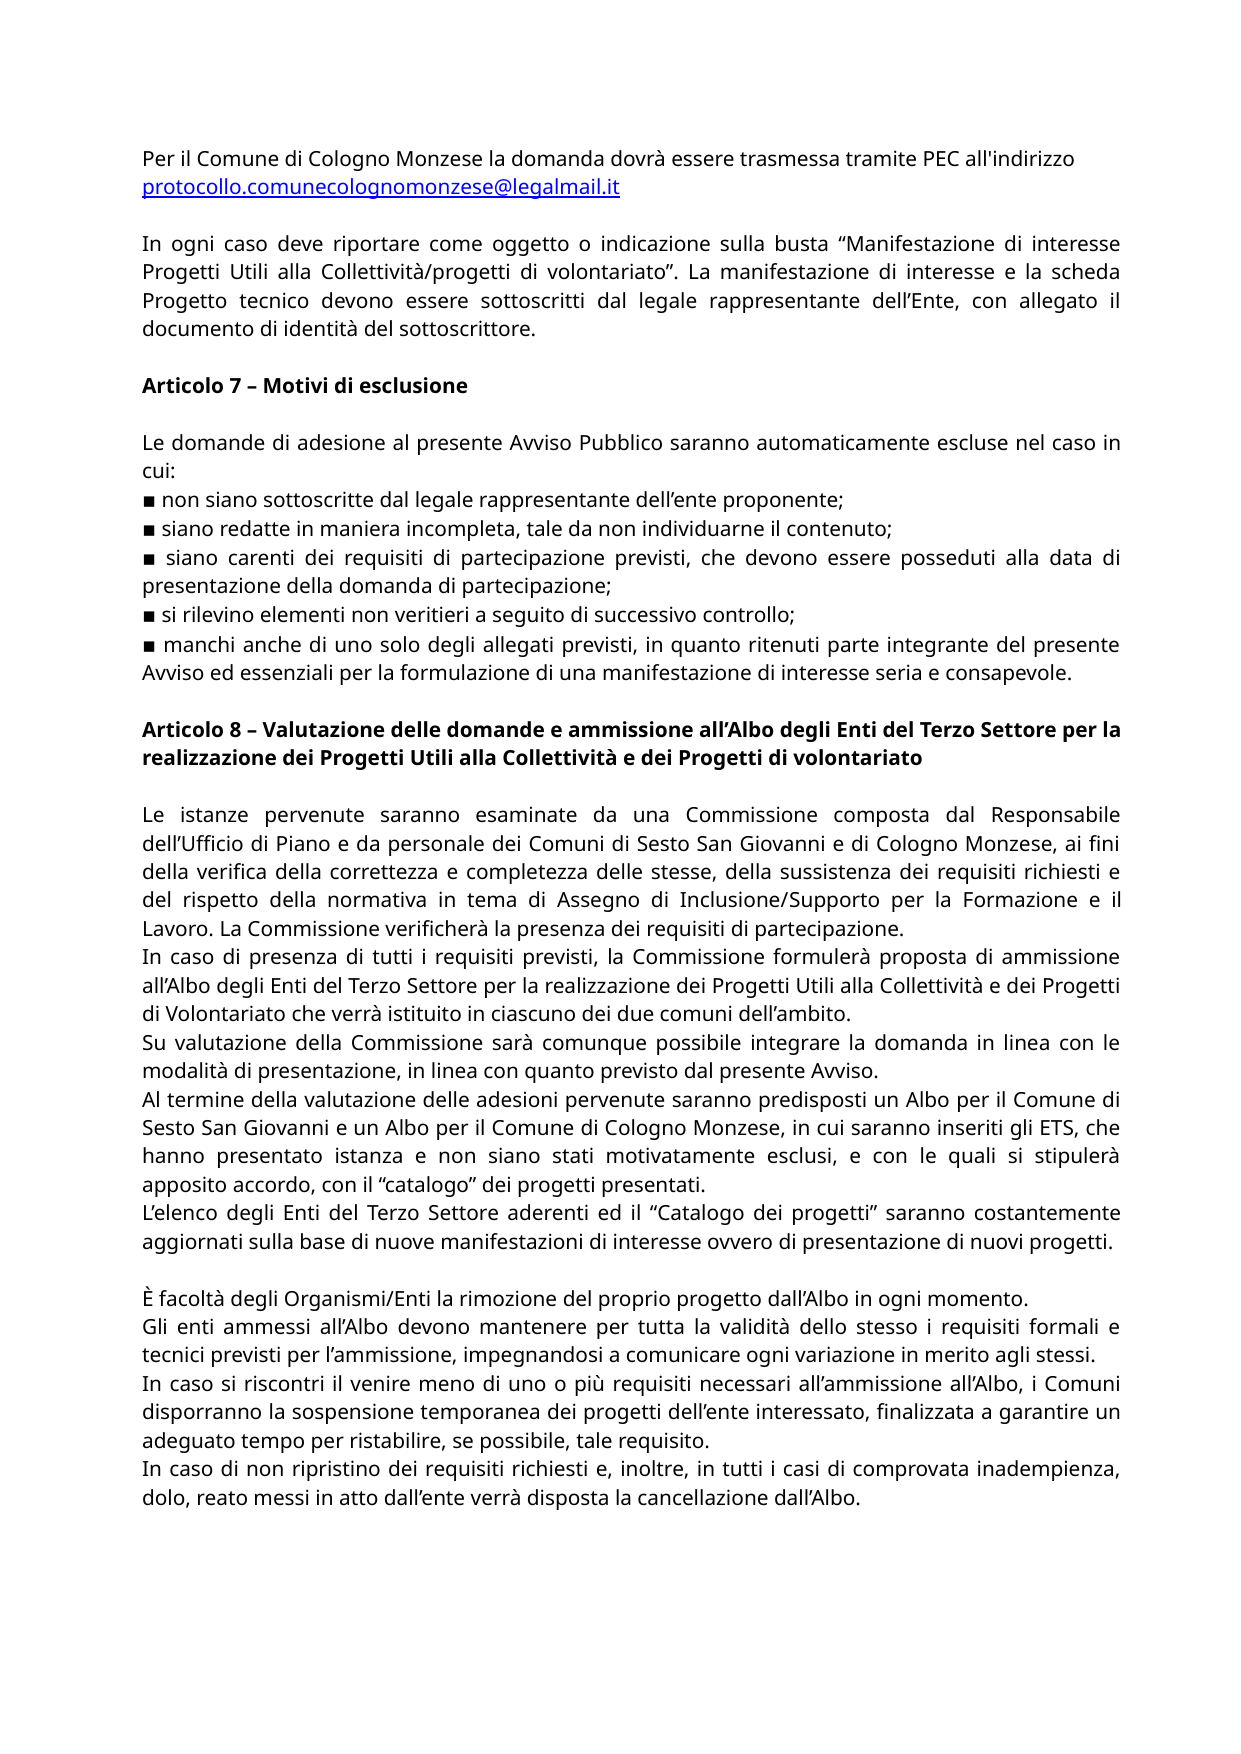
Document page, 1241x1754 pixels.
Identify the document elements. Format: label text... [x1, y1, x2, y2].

text È facoltà degli Organismi/Enti la rimozione del proprio progetto dall’Albo in ogni momento. [142, 1284, 1122, 1312]
text ▪ non siano sottoscritte dal legale rappresentante dell’ente proponente; [142, 485, 1122, 513]
text Articolo 7 – Motivi di esclusione [142, 371, 1122, 400]
text ▪ siano carenti dei requisiti di partecipazione previsti, che devono essere posseduti alla data di presentazione della domanda di partecipazione; [142, 543, 1122, 600]
text Articolo 8 – Valutazione delle domande e ammissione all’Albo degli Enti del Terzo Settore per la realizzazione dei Progetti Utili alla Collettività e dei Progetti di volontariato [142, 715, 1122, 772]
text Gli enti ammessi all’Albo devono mantenere per tutta la validità dello stesso i requisiti formali e tecnici previsti per l’ammissione, impegnandosi a comunicare ogni variazione in merito agli stessi. [142, 1312, 1122, 1369]
text Per il Comune di Cologno Monzese la domanda dovrà essere trasmessa tramite PEC all'indirizzo protocollo.comunecolognomonzese@legalmail.it [142, 144, 1122, 201]
text Le istanze pervenute saranno esaminate da una Commissione composta dal Responsabile dell’Ufficio di Piano e da personale dei Comuni di Sesto San Giovanni e di Cologno Monzese, ai fini della verifica della correttezza e completezza delle stesse, della sussistenza dei requisiti richiesti e del rispetto della normativa in tema di Assegno di Inclusione/Supporto per la Formazione e il Lavoro. La Commissione verificherà la presenza dei requisiti di partecipazione. [142, 800, 1122, 942]
text Al termine della valutazione delle adesioni pervenute saranno predisposti un Albo per il Comune di Sesto San Giovanni e un Albo per il Comune di Cologno Monzese, in cui saranno inseriti gli ETS, che hanno presentato istanza e non siano stati motivatamente esclusi, e con le quali si stipulerà apposito accordo, con il “catalogo” dei progetti presentati. [142, 1085, 1122, 1198]
text In caso di non ripristino dei requisiti richiesti e, inoltre, in tutti i casi di comprovata inadempienza, dolo, reato messi in atto dall’ente verrà disposta la cancellazione dall’Albo. [142, 1454, 1122, 1511]
text In caso di presenza di tutti i requisiti previsti, la Commissione formulerà proposta di ammissione all’Albo degli Enti del Terzo Settore per la realizzazione dei Progetti Utili alla Collettività e dei Progetti di Volontariato che verrà istituito in ciascuno dei due comuni dell’ambito. [142, 942, 1122, 1028]
text In ogni caso deve riportare come oggetto o indicazione sulla busta “Manifestazione di interesse Progetti Utili alla Collettività/progetti di volontariato”. La manifestazione di interesse e la scheda Progetto tecnico devono essere sottoscritti dal legale rappresentante dell’Ente, con allegato il documento di identità del sottoscrittore. [142, 229, 1122, 343]
text L’elenco degli Enti del Terzo Settore aderenti ed il “Catalogo dei progetti” saranno costantemente aggiornati sulla base di nuove manifestazioni di interesse ovvero di presentazione di nuovi progetti. [142, 1198, 1122, 1255]
text Le domande di adesione al presente Avviso Pubblico saranno automaticamente escluse nel caso in cui: [142, 428, 1122, 485]
text ▪ manchi anche di uno solo degli allegati previsti, in quanto ritenuti parte integrante del presente Avviso ed essenziali per la formulazione di una manifestazione di interesse seria e consapevole. [142, 630, 1122, 687]
text Su valutazione della Commissione sarà comunque possibile integrare la domanda in linea con le modalità di presentazione, in linea con quanto previsto dal presente Avviso. [142, 1028, 1122, 1085]
text ▪ siano redatte in maniera incompleta, tale da non individuarne il contenuto; [142, 514, 1122, 542]
text ▪ si rilevino elementi non veritieri a seguito di successivo controllo; [142, 601, 1122, 629]
text In caso si riscontri il venire meno di uno o più requisiti necessari all’ammissione all’Albo, i Comuni disporranno la sospensione temporanea dei progetti dell’ente interessato, finalizzata a garantire un adeguato tempo per ristabilire, se possibile, tale requisito. [142, 1369, 1122, 1454]
